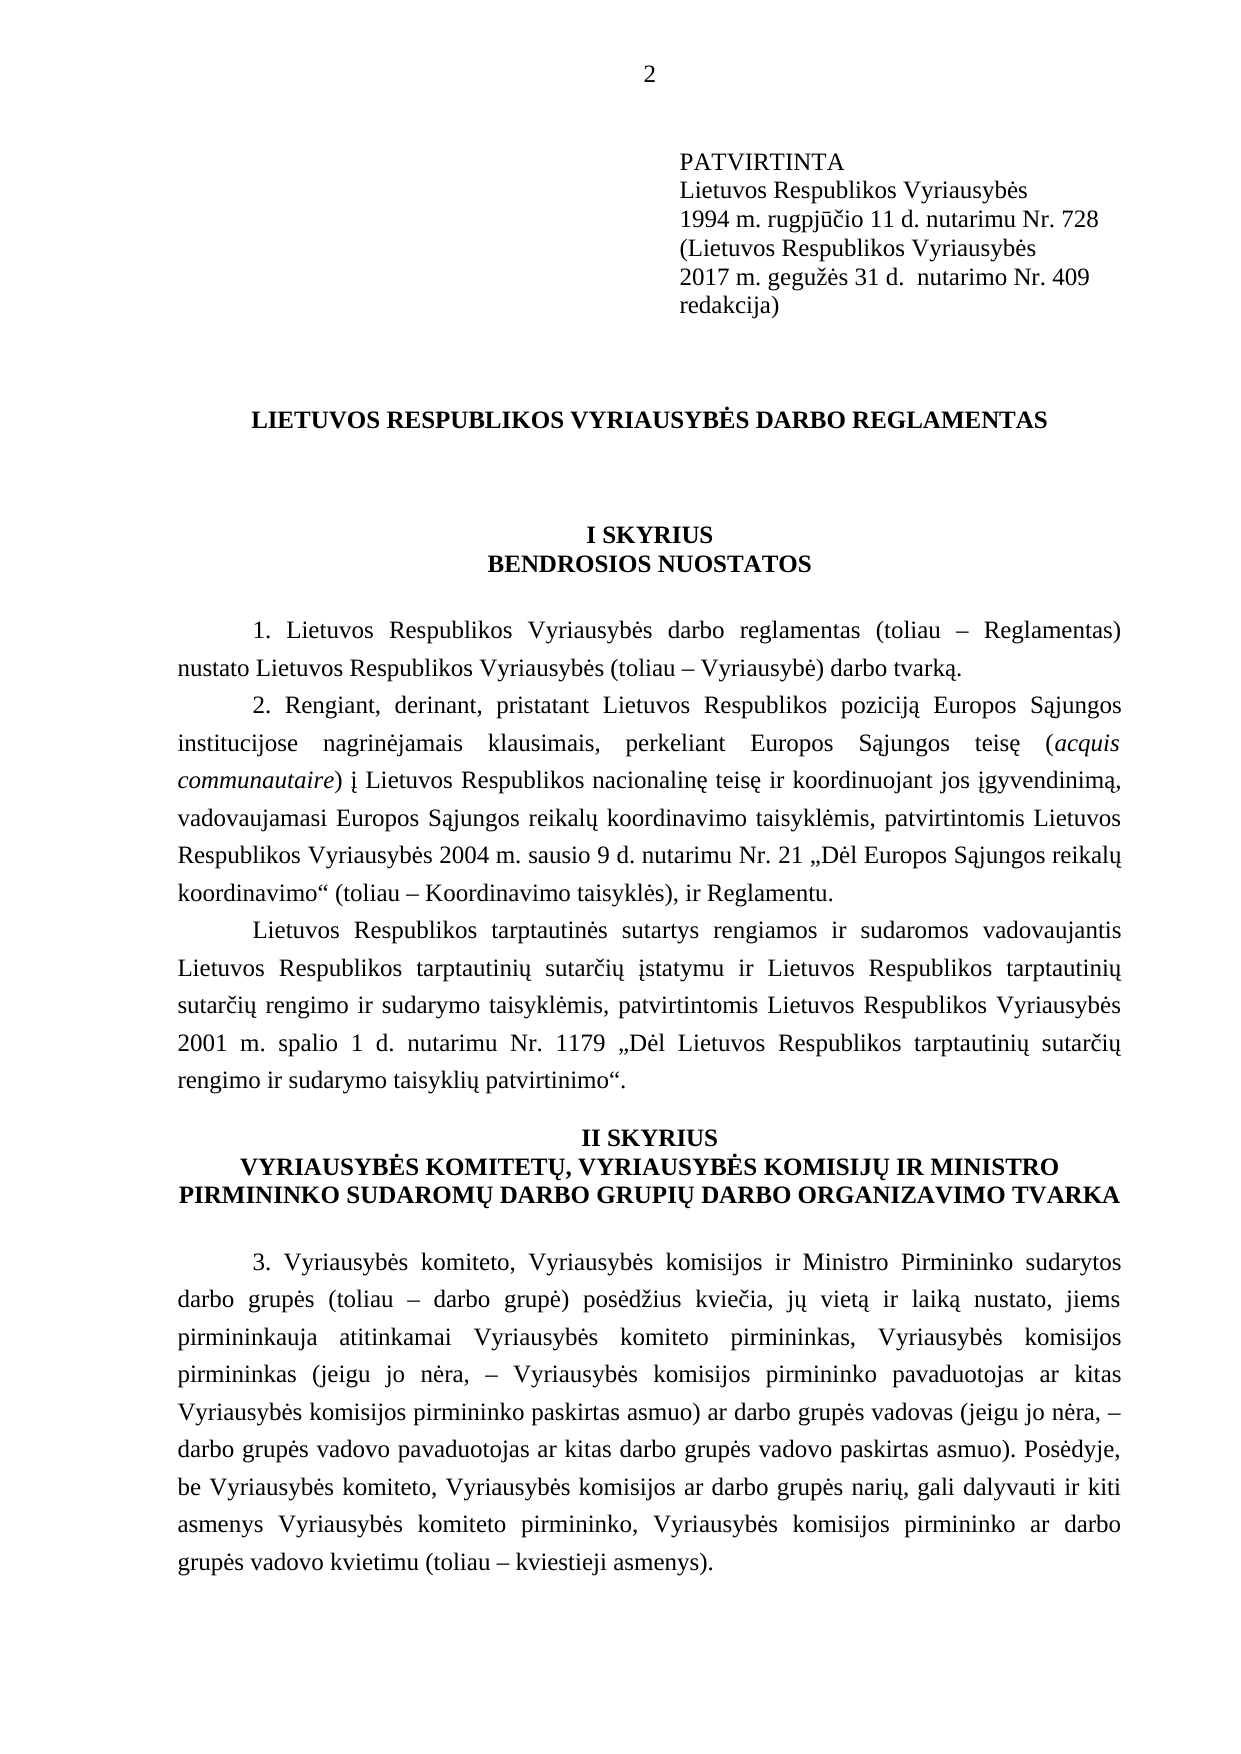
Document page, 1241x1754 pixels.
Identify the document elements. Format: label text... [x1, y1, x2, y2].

text II SKYRIUS [177, 1123, 1122, 1152]
text 1. Lietuvos Respublikos Vyriausybės darbo reglamentas (toliau – Reglamentas) nustato Lietuvos Respublikos Vyriausybės (toliau – Vyriausybė) darbo tvarką. [177, 607, 1122, 682]
text LIETUVOS RESPUBLIKOS VYRIAUSYBĖS DARBO REGLAMENTAS [177, 406, 1122, 434]
text 3. Vyriausybės komiteto, Vyriausybės komisijos ir Ministro Pirmininko sudarytos darbo grupės (toliau – darbo grupė) posėdžius kviečia, jų vietą ir laiką nustato, jiems pirmininkauja atitinkamai Vyriausybės komiteto pirmininkas, Vyriausybės komisijos pirmininkas (jeigu jo nėra, – Vyriausybės komisijos pirmininko pavaduotojas ar kitas Vyriausybės komisijos pirmininko paskirtas asmuo) ar darbo grupės vadovas (jeigu jo nėra, – darbo grupės vadovo pavaduotojas ar kitas darbo grupės vadovo paskirtas asmuo). Posėdyje, be Vyriausybės komiteto, Vyriausybės komisijos ar darbo grupės narių, gali dalyvauti ir kiti asmenys Vyriausybės komiteto pirmininko, Vyriausybės komisijos pirmininko ar darbo grupės vadovo kvietimu (toliau – kviestieji asmenys). [177, 1238, 1122, 1576]
text I SKYRIUS [177, 521, 1122, 549]
text BENDROSIOS NUOSTATOS [177, 549, 1122, 578]
text 2. Rengiant, derinant, pristatant Lietuvos Respublikos poziciją Europos Sąjungos institucijose nagrinėjamais klausimais, perkeliant Europos Sąjungos teisę (acquis communautaire) į Lietuvos Respublikos nacionalinę teisę ir koordinuojant jos įgyvendinimą, vadovaujamasi Europos Sąjungos reikalų koordinavimo taisyklėmis, patvirtintomis Lietuvos Respublikos Vyriausybės 2004 m. sausio 9 d. nutarimu Nr. 21 „Dėl Europos Sąjungos reikalų koordinavimo“ (toliau – Koordinavimo taisyklės), ir Reglamentu. [177, 682, 1122, 907]
text PATVIRTINTA Lietuvos Respublikos Vyriausybės 1994 m. rugpjūčio 11 d. nutarimu Nr. 728 (Lietuvos Respublikos Vyriausybės 2017 m. gegužės 31 d. nutarimo Nr. 409 redakcija) [679, 147, 1122, 319]
text VYRIAUSYBĖS KOMITETŲ, VYRIAUSYBĖS KOMISIJŲ IR MINISTRO PIRMININKO SUDAROMŲ DARBO GRUPIŲ DARBO ORGANIZAVIMO TVARKA [177, 1152, 1122, 1209]
text Lietuvos Respublikos tarptautinės sutartys rengiamos ir sudaromos vadovaujantis Lietuvos Respublikos tarptautinių sutarčių įstatymu ir Lietuvos Respublikos tarptautinių sutarčių rengimo ir sudarymo taisyklėmis, patvirtintomis Lietuvos Respublikos Vyriausybės 2001 m. spalio 1 d. nutarimu Nr. 1179 „Dėl Lietuvos Respublikos tarptautinių sutarčių rengimo ir sudarymo taisyklių patvirtinimo“. [177, 907, 1122, 1094]
